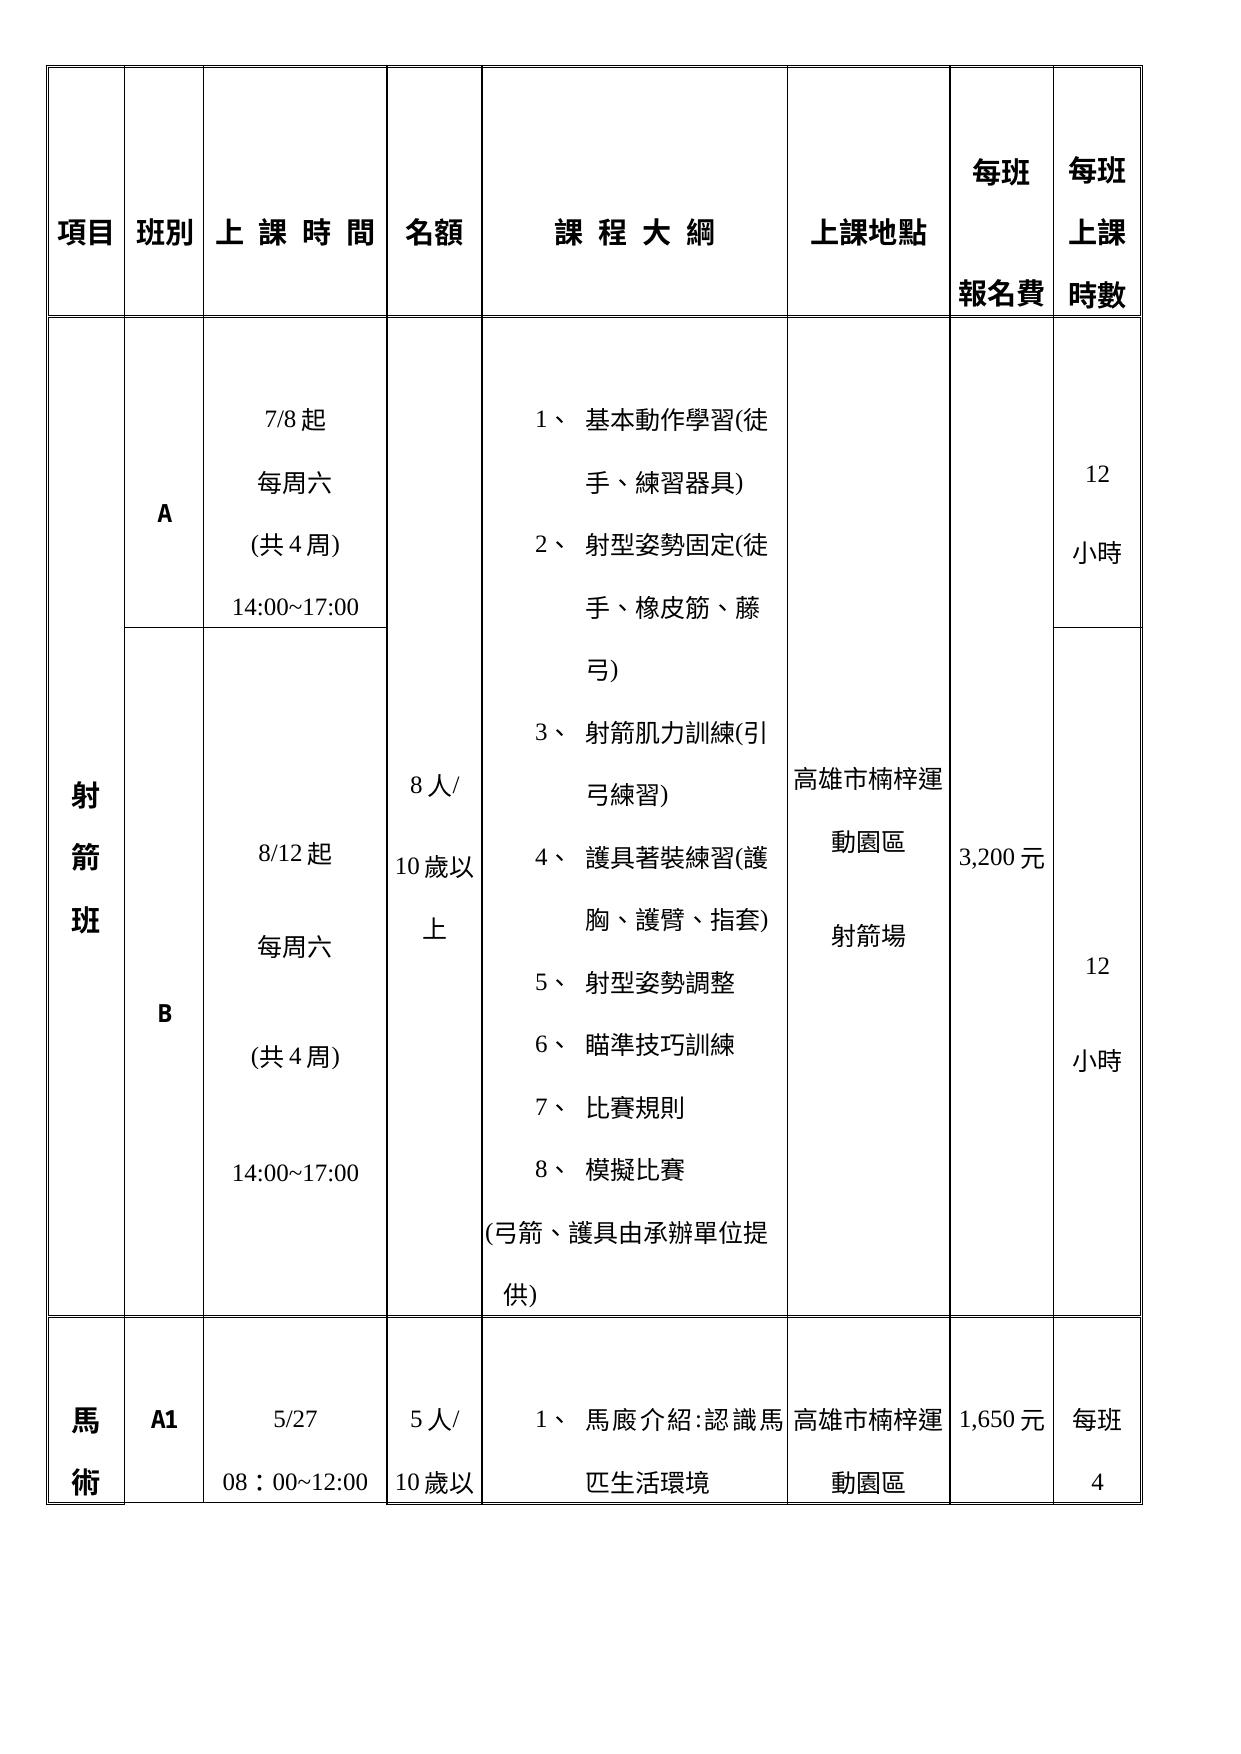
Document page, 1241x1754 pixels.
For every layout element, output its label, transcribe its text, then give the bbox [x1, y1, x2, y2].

table_cell 8/12起 每周六 (共4周) 14:00~17:00 [204, 628, 386, 1314]
table_cell 班別 [125, 68, 203, 314]
table_cell 射箭班 [49, 318, 124, 1314]
table_cell 5/27 08：00~12:00 [204, 1318, 386, 1502]
table_cell 5人/ 10歲以 [388, 1318, 481, 1502]
table_cell A [125, 318, 203, 627]
table_cell 1,650元 [951, 1318, 1053, 1502]
table_cell 12 小時 [1054, 628, 1140, 1314]
table_cell 高雄市楠梓運動園區 射箭場 [788, 318, 949, 1314]
table_cell 馬術 [49, 1318, 124, 1502]
table_cell 名額 [388, 68, 481, 314]
table_cell 馬廄介紹:認識馬匹生活環境 馬匹介紹：了解馬匹身 體構造、生活習性及騎馬注意事項 馬匹裝備介紹:備馬及騎士服裝 騎乘體驗:基本騎座、慢步、快步及上下馬匹 馬匹刷洗教學 體驗餵食紅蘿蔔或草塊 (請著緊身長褲) [483, 1318, 787, 1502]
table_cell 12 小時 [1054, 318, 1140, 627]
table_cell 上課地點 [788, 68, 949, 314]
table_cell 課 程 大 綱 [483, 68, 787, 314]
table_cell B [125, 628, 203, 1314]
table_cell 項目 [49, 68, 124, 314]
table_cell 3,200元 [951, 318, 1053, 1314]
table_cell 基本動作學習(徒手、練習器具) 射型姿勢固定(徒手、橡皮筋、藤弓) 射箭肌力訓練(引弓練習) 護具著裝練習(護胸、護臂、指套) 射型姿勢調整 瞄準技巧訓練 比賽規則 模擬比賽 (弓箭、護具由承辦單位提供) [483, 318, 787, 1314]
table_cell 每班 報名費 [951, 68, 1053, 314]
table_cell A1 [125, 1318, 203, 1502]
table_cell 每班 4 [1054, 1318, 1140, 1502]
table_cell 上 課 時 間 [204, 68, 386, 314]
table_cell 7/8起 每周六 (共4周) 14:00~17:00 [204, 318, 386, 627]
table_cell 高雄市楠梓運動園區 [788, 1318, 949, 1502]
table_cell 8人/ 10歲以上 [388, 318, 481, 1314]
table_cell 每班上課 時數 [1054, 68, 1140, 314]
